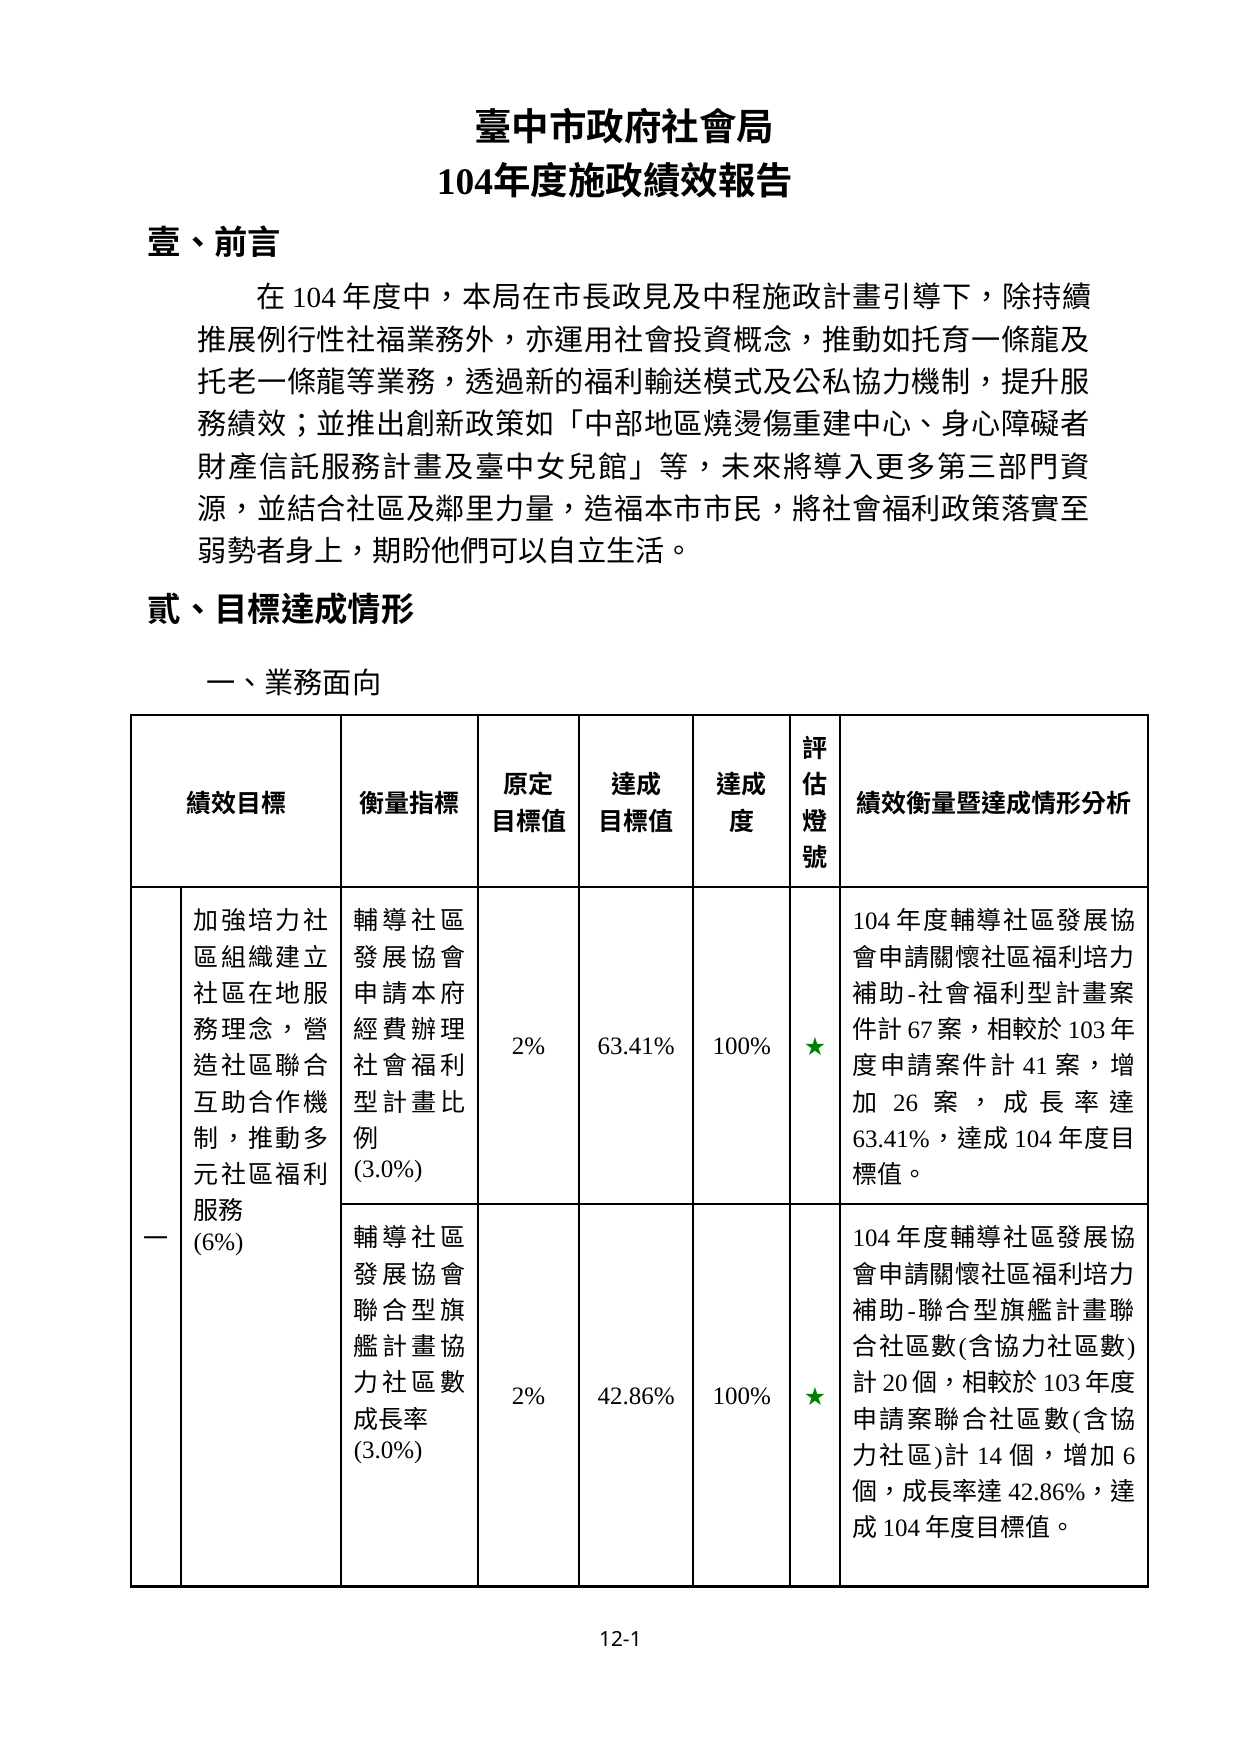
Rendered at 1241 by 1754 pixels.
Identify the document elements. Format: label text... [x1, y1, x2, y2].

table_header 評估燈號 [791, 716, 839, 886]
text 在104年度中，本局在市長政見及中程施政計畫引導下，除持續推展例行性社福業務外，亦運用社會投資概念，推動如托育一條龍及托老一條龍等業務，透過新的福利輸送模式及公私協力機制，提升服務績效；並推出創新政策如「中部地區燒燙傷重建中心、身心障礙者財產信託服務計畫及臺中女兒館」等，未來將導入更多第三部門資源，並結合社區及鄰里力量，造福本市市民，將社會福利政策落實至弱勢者身上，期盼他們可以自立生活。 [198, 274, 1092, 570]
table_cell 2% [479, 888, 578, 1203]
table_cell 63.41% [580, 888, 692, 1203]
table_cell 一 [132, 888, 180, 1585]
table_cell 100% [694, 888, 789, 1203]
table_header 績效衡量暨達成情形分析 [841, 716, 1147, 886]
table_header 達成 目標值 [580, 716, 692, 886]
table_cell ★ [791, 888, 839, 1203]
table_cell 100% [694, 1205, 789, 1585]
table_header 達成度 [694, 716, 789, 886]
table_cell 42.86% [580, 1205, 692, 1585]
table_cell 輔導社區發展協會聯合型旗艦計畫協力社區數成長率 (3.0%) [342, 1205, 477, 1585]
table_cell 加強培力社區組織建立社區在地服務理念，營造社區聯合互助合作機制，推動多元社區福利服務 (6%) [182, 888, 340, 1585]
table_header 衡量指標 [342, 716, 477, 886]
text 一、業務面向 [148, 656, 1092, 702]
table_cell 104年度輔導社區發展協會申請關懷社區福利培力補助-聯合型旗艦計畫聯合社區數(含協力社區數)計20個，相較於103年度申請案聯合社區數(含協力社區)計14個，增加6個，成長率達42.86%，達成104年度目標值。 [841, 1205, 1147, 1585]
text 臺中市政府社會局 104年度施政績效報告 [156, 96, 1092, 205]
text 貳、目標達成情形 [148, 583, 1092, 631]
table_cell 104年度輔導社區發展協會申請關懷社區福利培力補助-社會福利型計畫案件計67案，相較於103年度申請案件計41案，增加26案，成長率達63.41%，達成104年度目標值。 [841, 888, 1147, 1203]
table_header 績效目標 [132, 716, 340, 886]
table_cell 輔導社區發展協會申請本府經費辦理社會福利型計畫比例 (3.0%) [342, 888, 477, 1203]
table_header 原定 目標值 [479, 716, 578, 886]
text 壹、前言 [148, 215, 1092, 264]
table_cell 2% [479, 1205, 578, 1585]
table_cell ★ [791, 1205, 839, 1585]
